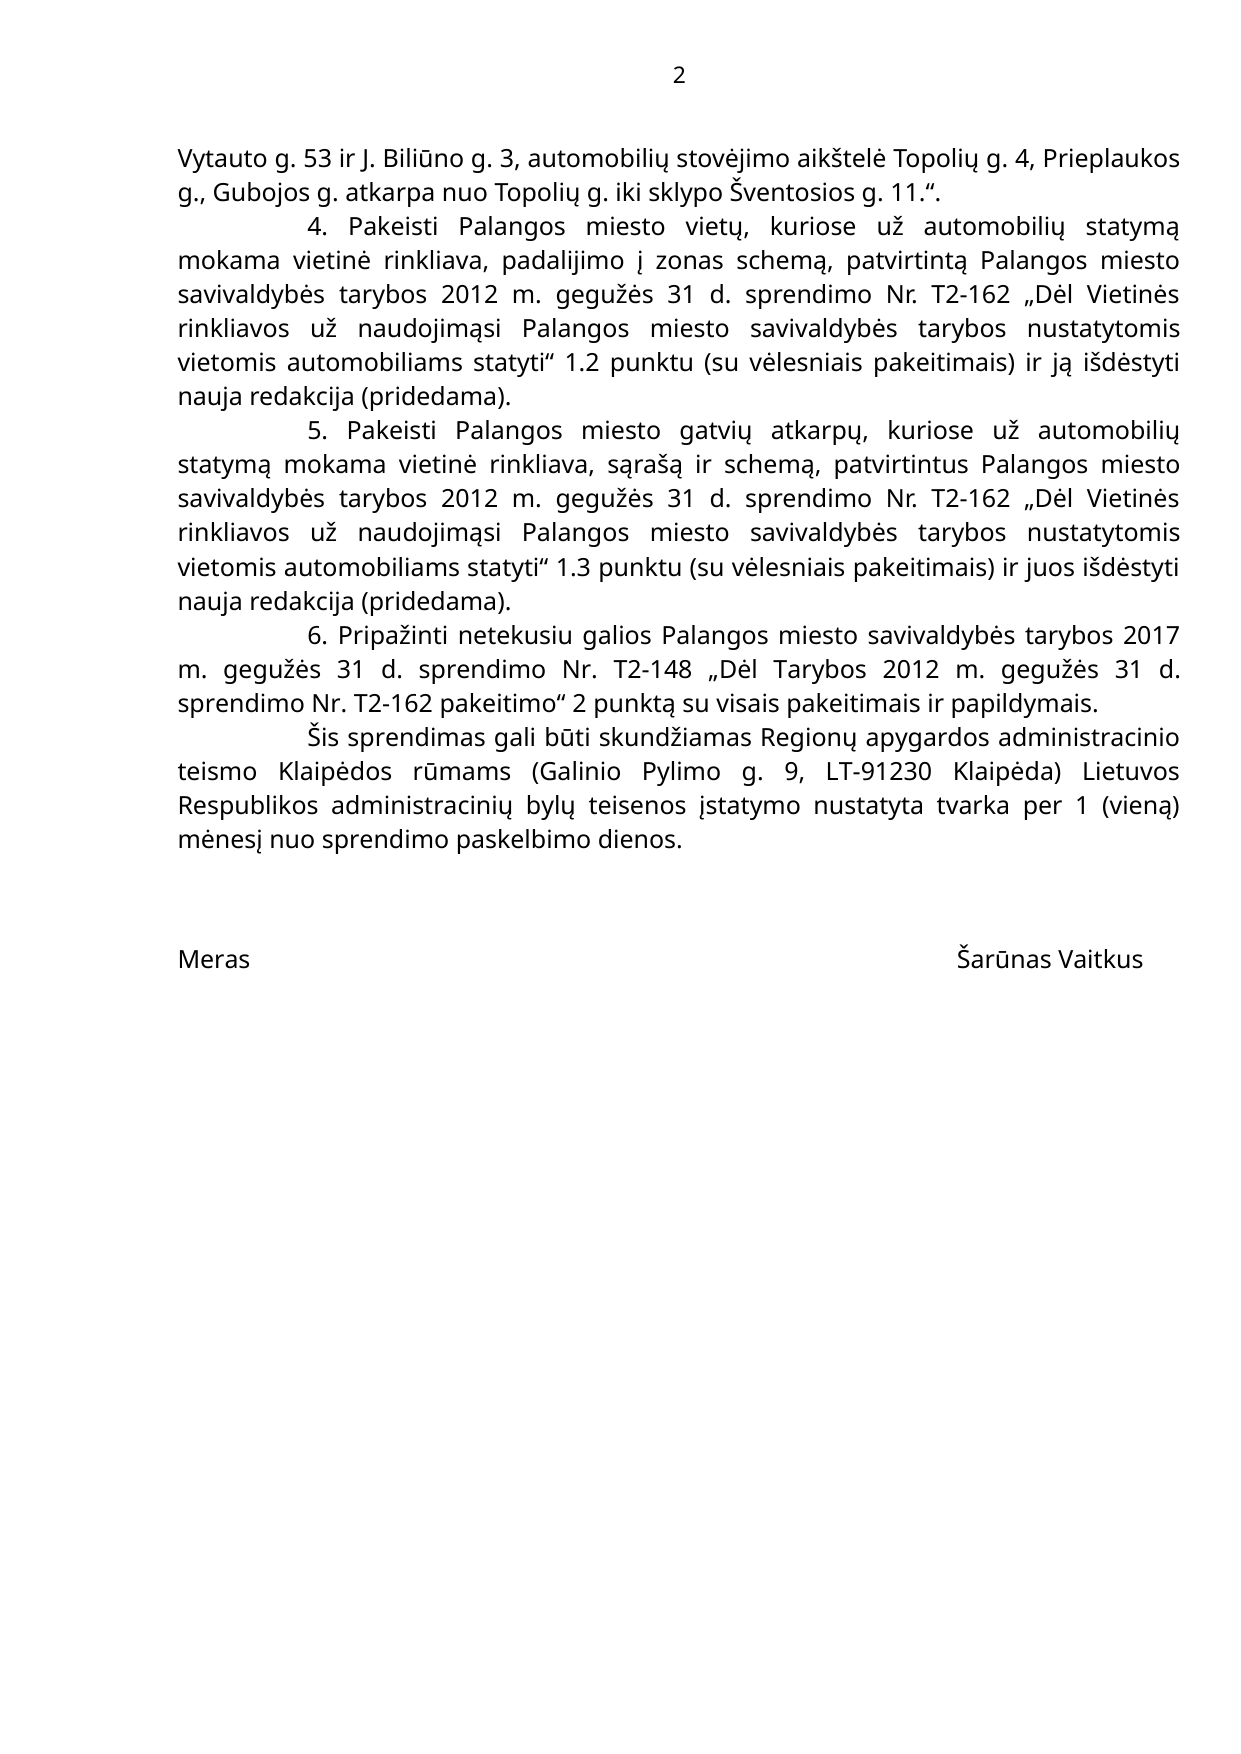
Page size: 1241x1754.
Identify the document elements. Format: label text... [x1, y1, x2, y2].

text Šis sprendimas gali būti skundžiamas Regionų apygardos administracinio teismo Klaipėdos rūmams (Galinio Pylimo g. 9, LT-91230 Klaipėda) Lietuvos Respublikos administracinių bylų teisenos įstatymo nustatyta tvarka per 1 (vieną) mėnesį nuo sprendimo paskelbimo dienos. [177, 719, 1181, 856]
text Vytauto g. 53 ir J. Biliūno g. 3, automobilių stovėjimo aikštelė Topolių g. 4, Prieplaukos g., Gubojos g. atkarpa nuo Topolių g. iki sklypo Šventosios g. 11.“. [177, 140, 1181, 208]
text Meras Šarūnas Vaitkus [177, 942, 1181, 976]
text 4. Pakeisti Palangos miesto vietų, kuriose už automobilių statymą mokama vietinė rinkliava, padalijimo į zonas schemą, patvirtintą Palangos miesto savivaldybės tarybos 2012 m. gegužės 31 d. sprendimo Nr. T2-162 „Dėl Vietinės rinkliavos už naudojimąsi Palangos miesto savivaldybės tarybos nustatytomis vietomis automobiliams statyti“ 1.2 punktu (su vėlesniais pakeitimais) ir ją išdėstyti nauja redakcija (pridedama). [177, 208, 1181, 413]
text 6. Pripažinti netekusiu galios Palangos miesto savivaldybės tarybos 2017 m. gegužės 31 d. sprendimo Nr. T2-148 „Dėl Tarybos 2012 m. gegužės 31 d. sprendimo Nr. T2-162 pakeitimo“ 2 punktą su visais pakeitimais ir papildymais. [177, 617, 1181, 719]
text 5. Pakeisti Palangos miesto gatvių atkarpų, kuriose už automobilių statymą mokama vietinė rinkliava, sąrašą ir schemą, patvirtintus Palangos miesto savivaldybės tarybos 2012 m. gegužės 31 d. sprendimo Nr. T2-162 „Dėl Vietinės rinkliavos už naudojimąsi Palangos miesto savivaldybės tarybos nustatytomis vietomis automobiliams statyti“ 1.3 punktu (su vėlesniais pakeitimais) ir juos išdėstyti nauja redakcija (pridedama). [177, 413, 1181, 617]
